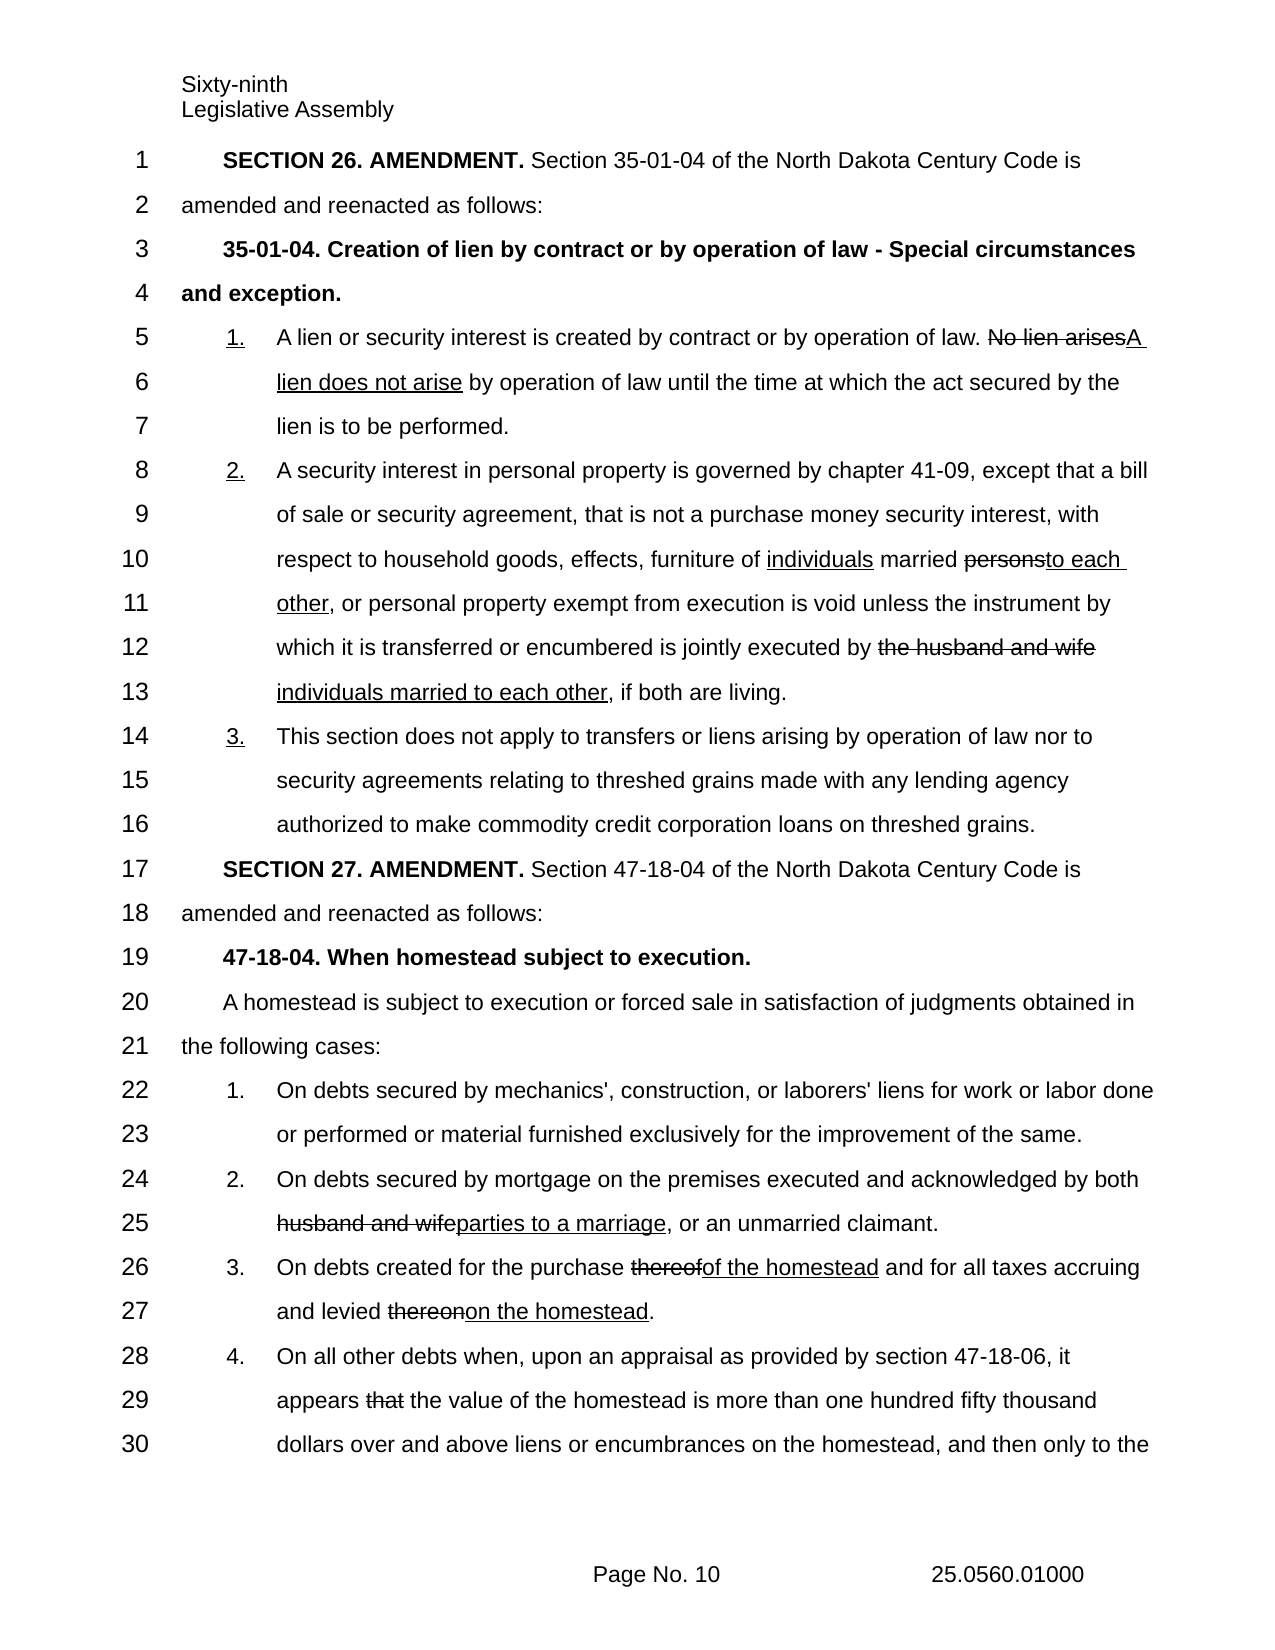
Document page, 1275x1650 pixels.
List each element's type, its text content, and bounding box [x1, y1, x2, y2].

text A homestead is subject to execution or forced sale in satisfaction of judgments obtained in the following cases: [181, 974, 1154, 1063]
text SECTION 27. AMENDMENT. Section 47‑18‑04 of the North Dakota Century Code is amended and reenacted as follows: [181, 842, 1154, 930]
text 1. A lien or security interest is created by contract or by operation of law. No lien arisesA lien does not arise by operation of law until the time at which the act secured by the lien is to be performed. [181, 310, 1154, 443]
text 3. This section does not apply to transfers or liens arising by operation of law nor to security agreements relating to threshed grains made with any lending agency authorized to make commodity credit corporation loans on threshed grains. [181, 709, 1154, 842]
text 2. On debts secured by mortgage on the premises executed and acknowledged by both husband and wifeparties to a marriage, or an unmarried claimant. [181, 1152, 1154, 1240]
text SECTION 26. AMENDMENT. Section 35‑01‑04 of the North Dakota Century Code is amended and reenacted as follows: [181, 133, 1154, 222]
text 3. On debts created for the purchase thereofof the homestead and for all taxes accruing and levied thereonon the homestead. [181, 1240, 1154, 1329]
text 4. On all other debts when, upon an appraisal as provided by section 47‑18‑06, it appears that the value of the homestead is more than one hundred fifty thousand dollars over and above liens or encumbrances on the homestead, and then only to the [181, 1329, 1154, 1461]
text 1. On debts secured by mechanics', construction, or laborers' liens for work or labor done or performed or material furnished exclusively for the improvement of the same. [181, 1063, 1154, 1152]
subtitle 35‑01‑04. Creation of lien by contract or by operation of law ‑ Special circumstances and exception. [181, 222, 1154, 310]
subtitle 47‑18‑04. When homestead subject to execution. [181, 930, 1154, 974]
text 2. A security interest in personal property is governed by chapter 41‑09, except that a bill of sale or security agreement, that is not a purchase money security interest, with respect to household goods, effects, furniture of individuals married personsto each other, or personal property exempt from execution is void unless the instrument by which it is transferred or encumbered is jointly executed by the husband and wife individuals married to each other, if both are living. [181, 443, 1154, 709]
